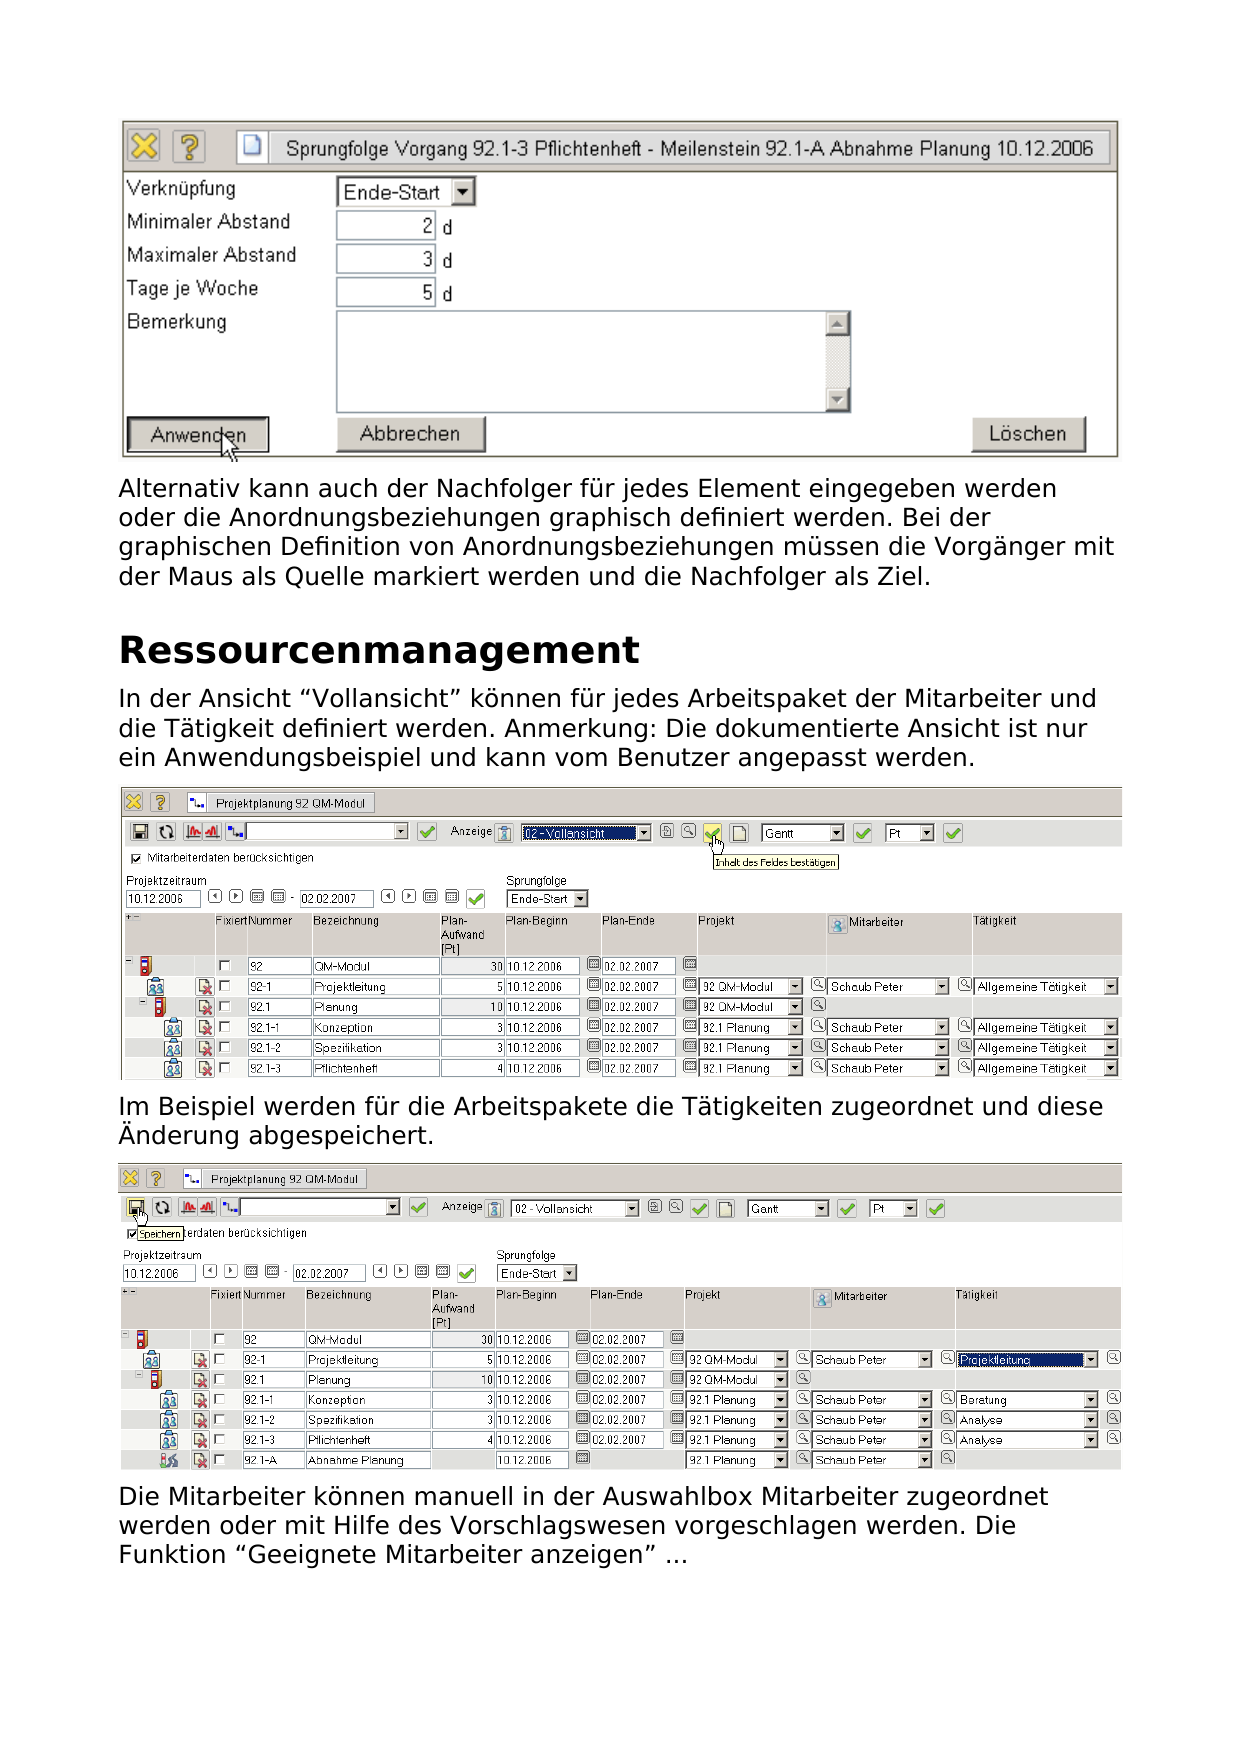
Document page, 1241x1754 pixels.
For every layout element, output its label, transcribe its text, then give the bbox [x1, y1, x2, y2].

text Im Beispiel werden für die Arbeitspakete die Tätigkeiten zugeordnet und diese Änderung abgespeichert. [118, 1092, 1122, 1150]
text Alternativ kann auch der Nachfolger für jedes Element eingegeben werden oder die Anordnungsbeziehungen graphisch definiert werden. Bei der graphischen Definition von Anordnungsbeziehungen müssen die Vorgänger mit der Maus als Quelle markiert werden und die Nachfolger als Ziel. [118, 474, 1122, 591]
picture [118, 118, 1123, 462]
picture [118, 784, 1123, 1080]
picture [118, 1162, 1123, 1470]
text Die Mitarbeiter können manuell in der Auswahlbox Mitarbeiter zugeordnet werden oder mit Hilfe des Vorschlagswesen vorgeschlagen werden. Die Funktion “Geeignete Mitarbeiter anzeigen” ... [118, 1482, 1122, 1569]
subtitle Ressourcenmanagement [118, 628, 1122, 672]
text In der Ansicht “Vollansicht” können für jedes Arbeitspaket der Mitarbeiter und die Tätigkeit definiert werden. Anmerkung: Die dokumentierte Ansicht ist nur ein Anwendungsbeispiel und kann vom Benutzer angepasst werden. [118, 684, 1122, 772]
